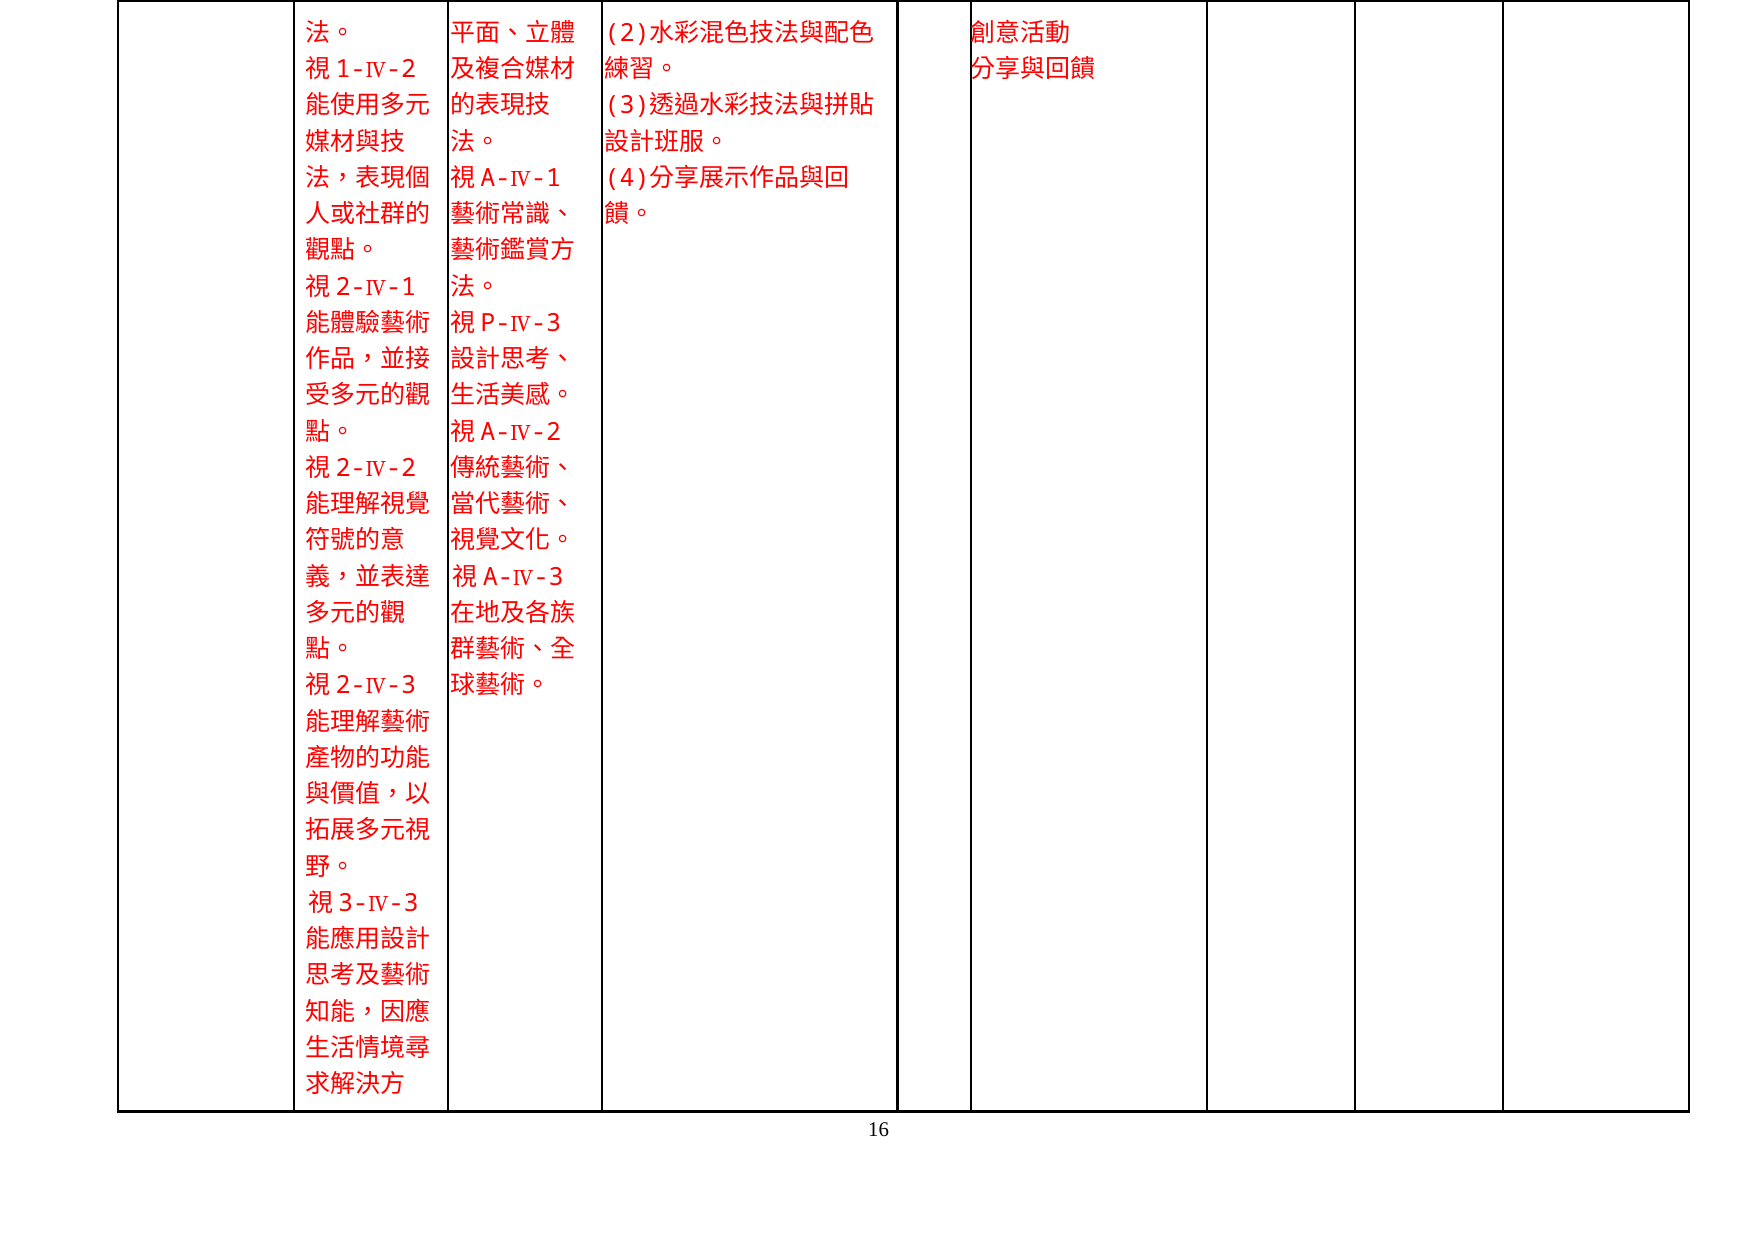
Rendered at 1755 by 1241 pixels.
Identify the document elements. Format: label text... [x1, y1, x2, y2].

table_cell [899, 2, 970, 1110]
table_cell [1356, 2, 1502, 1110]
table_cell 平面、立體及複合媒材的表現技法。 視A-Ⅳ-1 藝術常識、藝術鑑賞方法。 視P-Ⅳ-3 設計思考、生活美感。 視A-Ⅳ-2 傳統藝術、當代藝術、視覺文化。 視A-Ⅳ-3 在地及各族群藝術、全球藝術。 [449, 2, 601, 1110]
table_cell [1504, 2, 1688, 1110]
table_cell (2)水彩混色技法與配色練習。 (3)透過水彩技法與拼貼設計班服。 (4)分享展示作品與回饋。 [603, 2, 896, 1110]
table_cell [1208, 2, 1354, 1110]
table_cell 法。 視1-Ⅳ-2 能使用多元媒材與技法，表現個人或社群的觀點。 視2-Ⅳ-1 能體驗藝術作品，並接受多元的觀點。 視2-Ⅳ-2 能理解視覺符號的意義，並表達多元的觀點。 視2-Ⅳ-3 能理解藝術產物的功能與價值，以拓展多元視野。 視3-Ⅳ-3 能應用設計思考及藝術知能，因應生活情境尋求解決方 [295, 2, 447, 1110]
table_cell 創意活動 分享與回饋 [972, 2, 1206, 1110]
table_cell [119, 2, 293, 1110]
